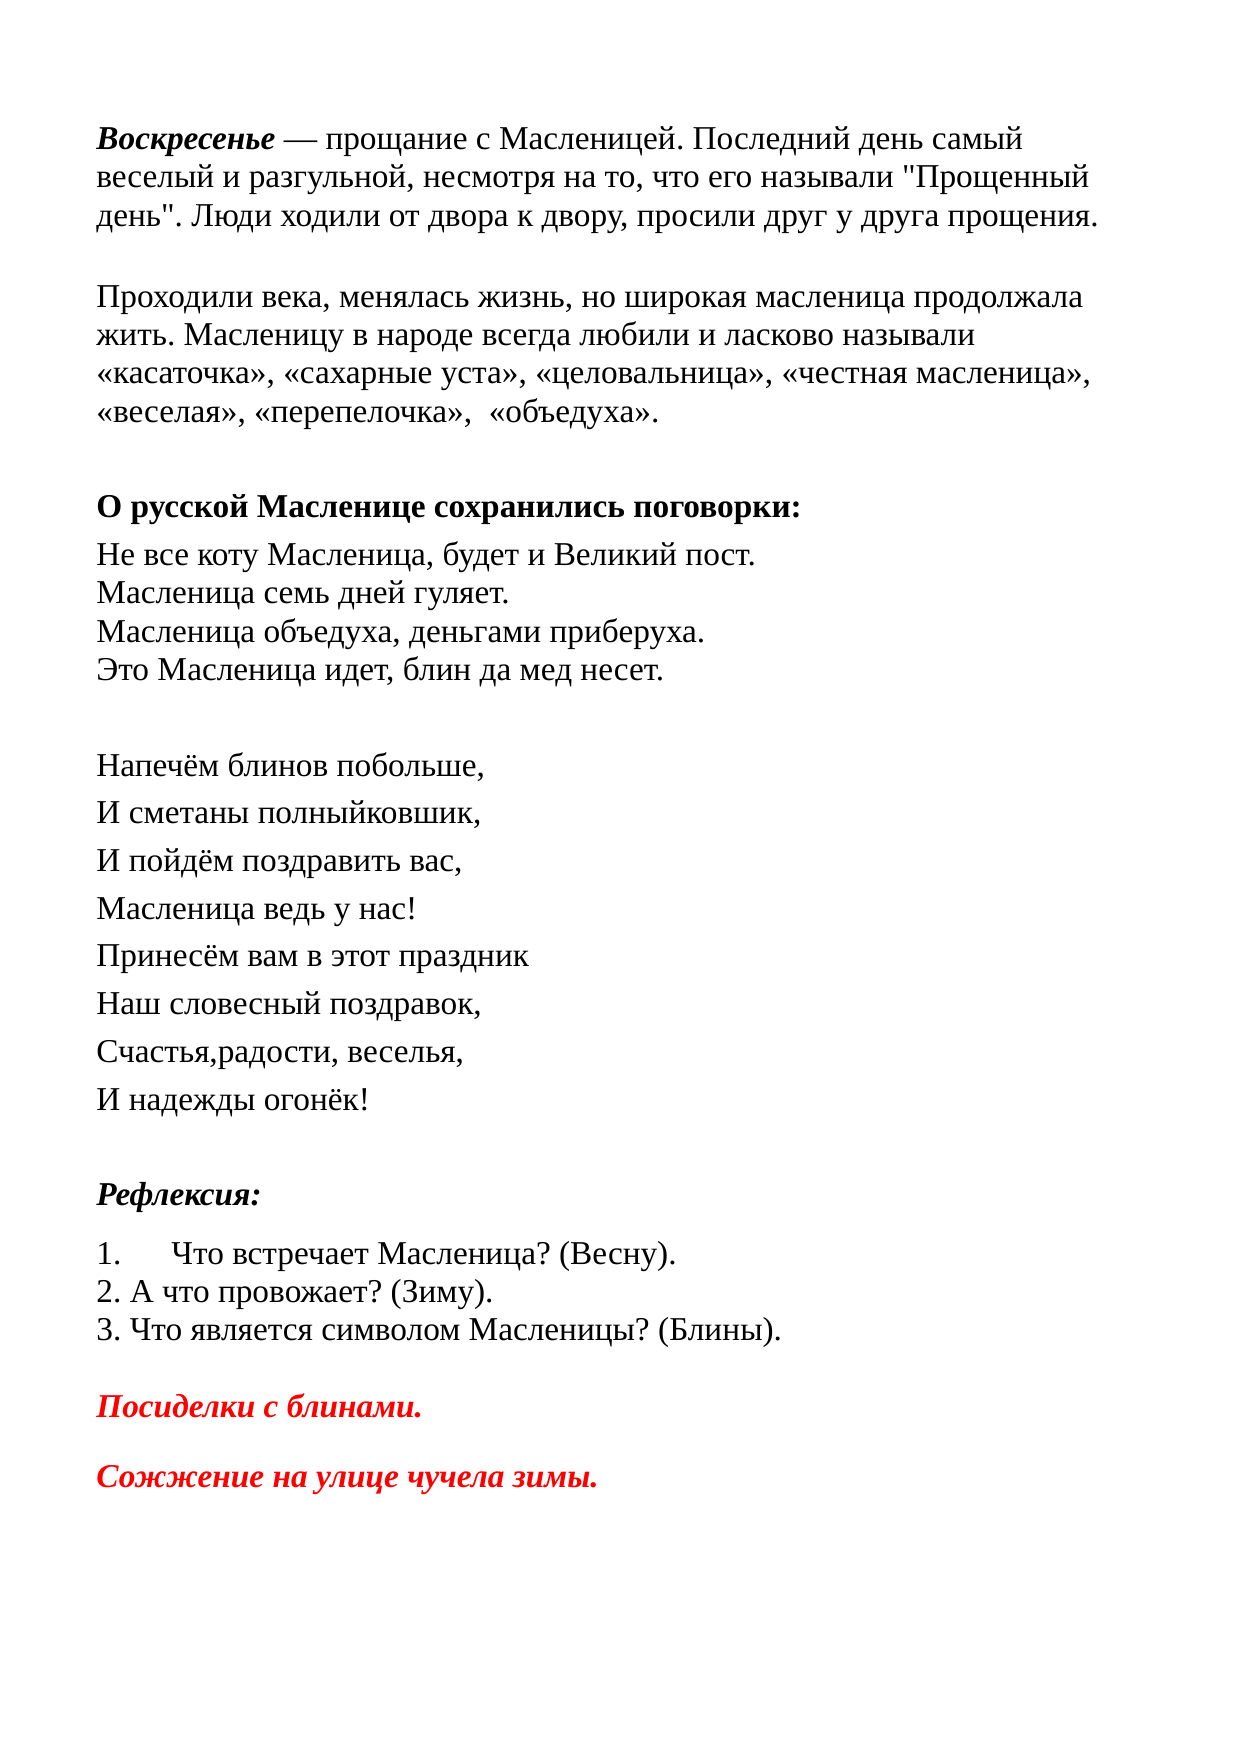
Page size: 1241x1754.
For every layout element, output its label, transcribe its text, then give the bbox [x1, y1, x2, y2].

text Масленица ведь у нас! [96, 888, 1147, 926]
text Напечём блинов побольше, [96, 745, 1147, 783]
list Сожжение на улице чучела зимы. [96, 1456, 1131, 1494]
text Принесём вам в этот праздник [96, 936, 1147, 974]
text И сметаны полныйковшик, [96, 793, 1147, 831]
text И пойдём поздравить вас, [96, 840, 1147, 879]
text Рефлексия: [96, 1174, 1147, 1213]
text Счастья,радости, веселья, [96, 1031, 1147, 1069]
text О русской Масленице сохранились поговорки: [96, 487, 1147, 525]
list Что встречает Масленица? (Весну). 2. А что провожает? (Зиму). 3. Что является символом Масленицы? (Блины). Посиделки с блинами. [96, 1233, 1131, 1425]
text Не все коту Масленица, будет и Великий пост. Масленица семь дней гуляет. Масленица объедуха, деньгами приберуха. Это Масленица идет, блин да мед несет. [96, 534, 1147, 688]
text Наш словесный поздравок, [96, 983, 1147, 1022]
text И надежды огонёк! [96, 1079, 1147, 1117]
text Воскресенье — прощание с Масленицей. Последний день самый веселый и разгульной, несмотря на то, что его называли "Прощенный день". Люди ходили от двора к двору, просили друг у друга прощения. [96, 118, 1147, 233]
text Проходили века, менялась жизнь, но широкая масленица продолжала жить. Масленицу в народе всегда любили и ласково называли «касаточка», «сахарные уста», «целовальница», «честная масленица», «веселая», «пеpепелочка», «объедуха». [96, 276, 1147, 429]
